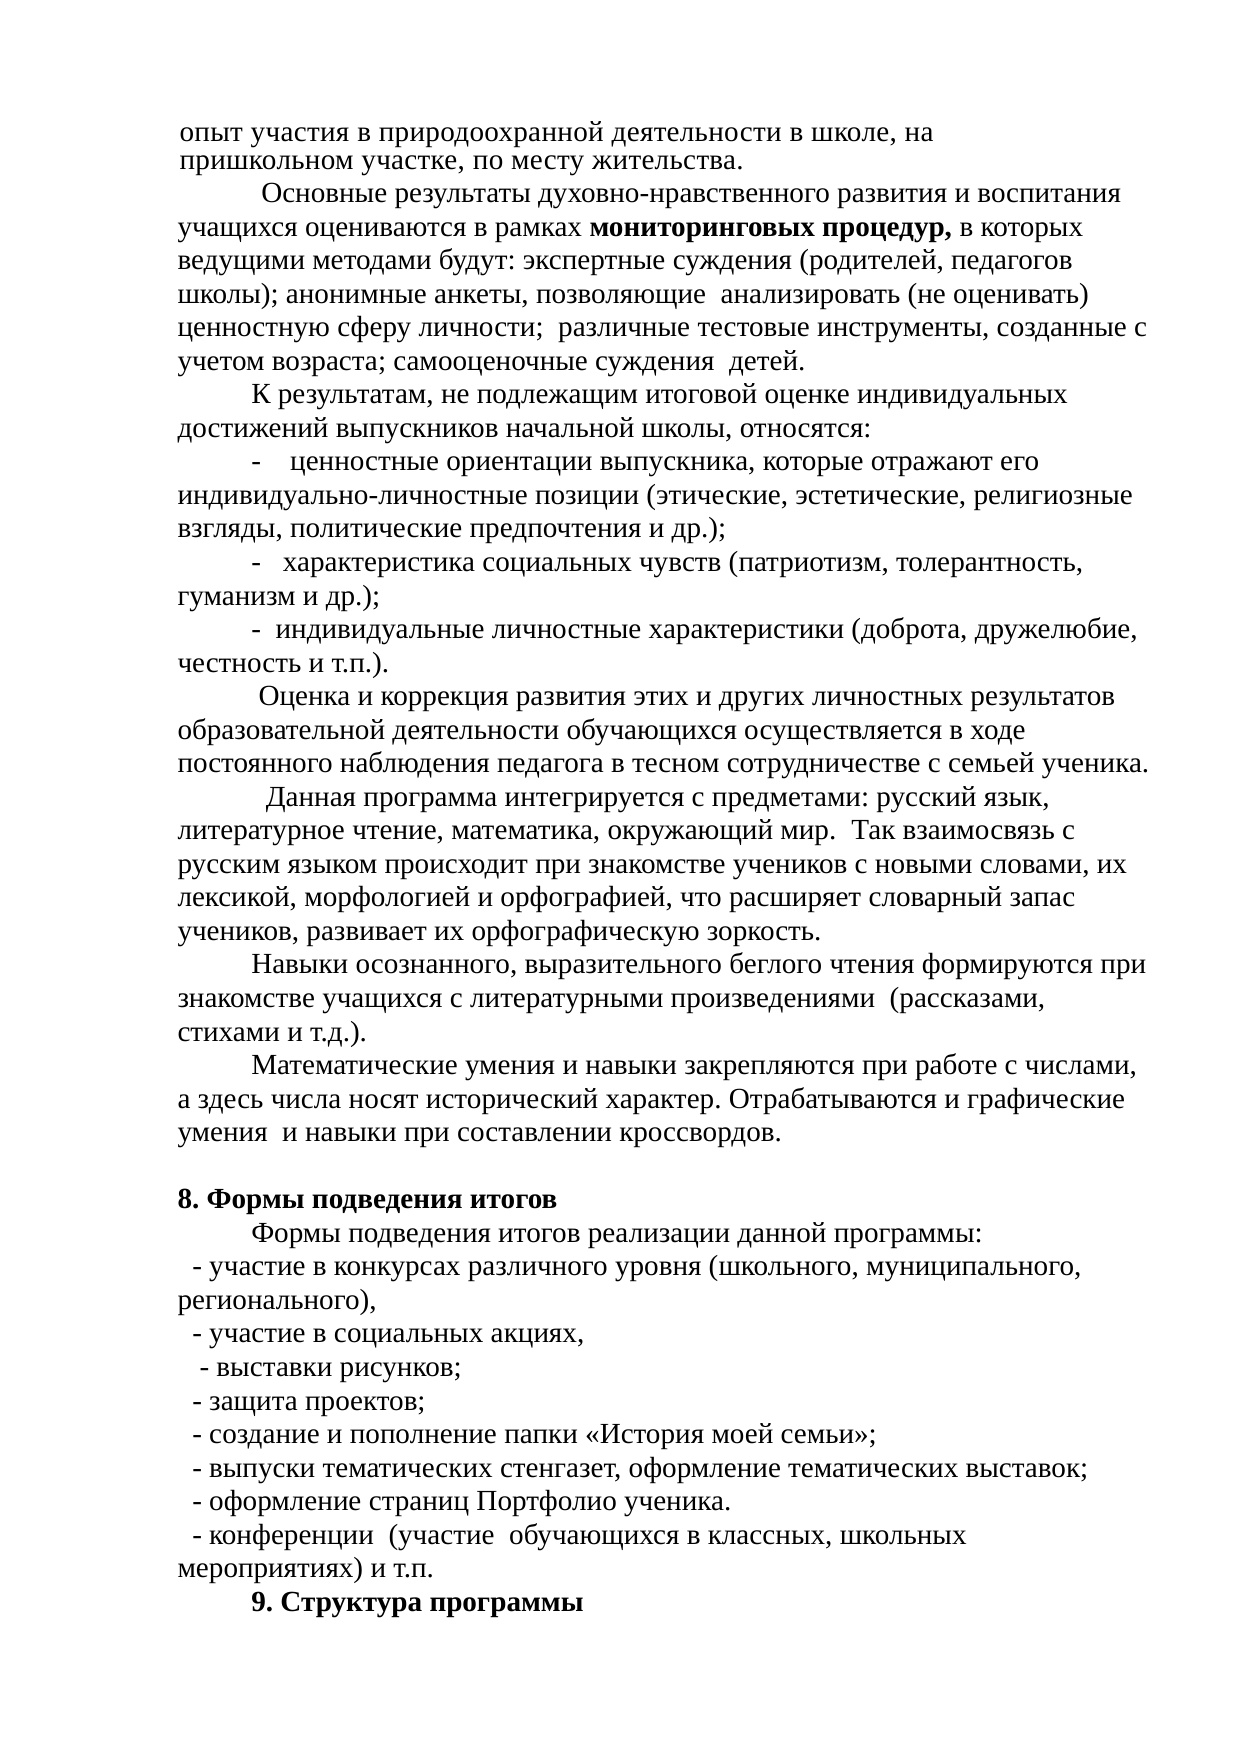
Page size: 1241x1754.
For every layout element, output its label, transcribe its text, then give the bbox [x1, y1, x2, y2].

text - выпуски тематических стенгазет, оформление тематических выставок; [177, 1450, 1152, 1483]
text Математические умения и навыки закрепляются при работе с числами, а здесь числа носят исторический характер. Отрабатываются и графические умения и навыки при составлении кроссвордов. [177, 1047, 1152, 1148]
text - защита проектов; [177, 1383, 1152, 1416]
text - создание и пополнение папки «История моей семьи»; [177, 1416, 1152, 1450]
text - индивидуальные личностные характеристики (доброта, дружелюбие, честность и т.п.). [177, 611, 1152, 678]
text - характеристика социальных чувств (патриотизм, толерантность, гуманизм и др.); [177, 544, 1152, 611]
text 8. Формы подведения итогов [177, 1181, 1152, 1215]
text - участие в конкурсах различного уровня (школьного, муниципального, регионального), [177, 1248, 1152, 1316]
text опыт участия в природоохранной деятельности в школе, на пришкольном участке, по месту жительства. [179, 118, 1077, 175]
text К результатам, не подлежащим итоговой оценке индивидуальных достижений выпускников начальной школы, относятся: [177, 376, 1152, 443]
text Навыки осознанного, выразительного беглого чтения формируются при знакомстве учащихся с литературными произведениями (рассказами, стихами и т.д.). [177, 947, 1152, 1047]
text - выставки рисунков; [177, 1349, 1152, 1383]
text - конференции (участие обучающихся в классных, школьных мероприятиях) и т.п. [177, 1517, 1152, 1584]
text Основные результаты духовно-нравственного развития и воспитания учащихся оцениваются в рамках мониторинговых процедур, в которых ведущими методами будут: экспертные суждения (родителей, педагогов школы); анонимные анкеты, позволяющие анализировать (не оценивать) ценностную сферу личности; различные тестовые инструменты, созданные с учетом возраста; самооценочные суждения детей. [177, 175, 1152, 376]
text - оформление страниц Портфолио ученика. [177, 1483, 1152, 1517]
text 9. Структура программы [177, 1584, 1152, 1617]
text Формы подведения итогов реализации данной программы: [177, 1215, 1152, 1248]
text - участие в социальных акциях, [177, 1316, 1152, 1349]
text - ценностные ориентации выпускника, которые отражают его индивидуально-личностные позиции (этические, эстетические, религиозные взгляды, политические предпочтения и др.); [177, 443, 1152, 544]
text Оценка и коррекция развития этих и других личностных результатов образовательной деятельности обучающихся осуществляется в ходе постоянного наблюдения педагога в тесном сотрудничестве с семьей ученика. [177, 678, 1152, 779]
text Данная программа интегрируется с предметами: русский язык, литературное чтение, математика, окружающий мир. Так взаимосвязь с русским языком происходит при знакомстве учеников с новыми словами, их лексикой, морфологией и орфографией, что расширяет словарный запас учеников, развивает их орфографическую зоркость. [177, 779, 1152, 947]
